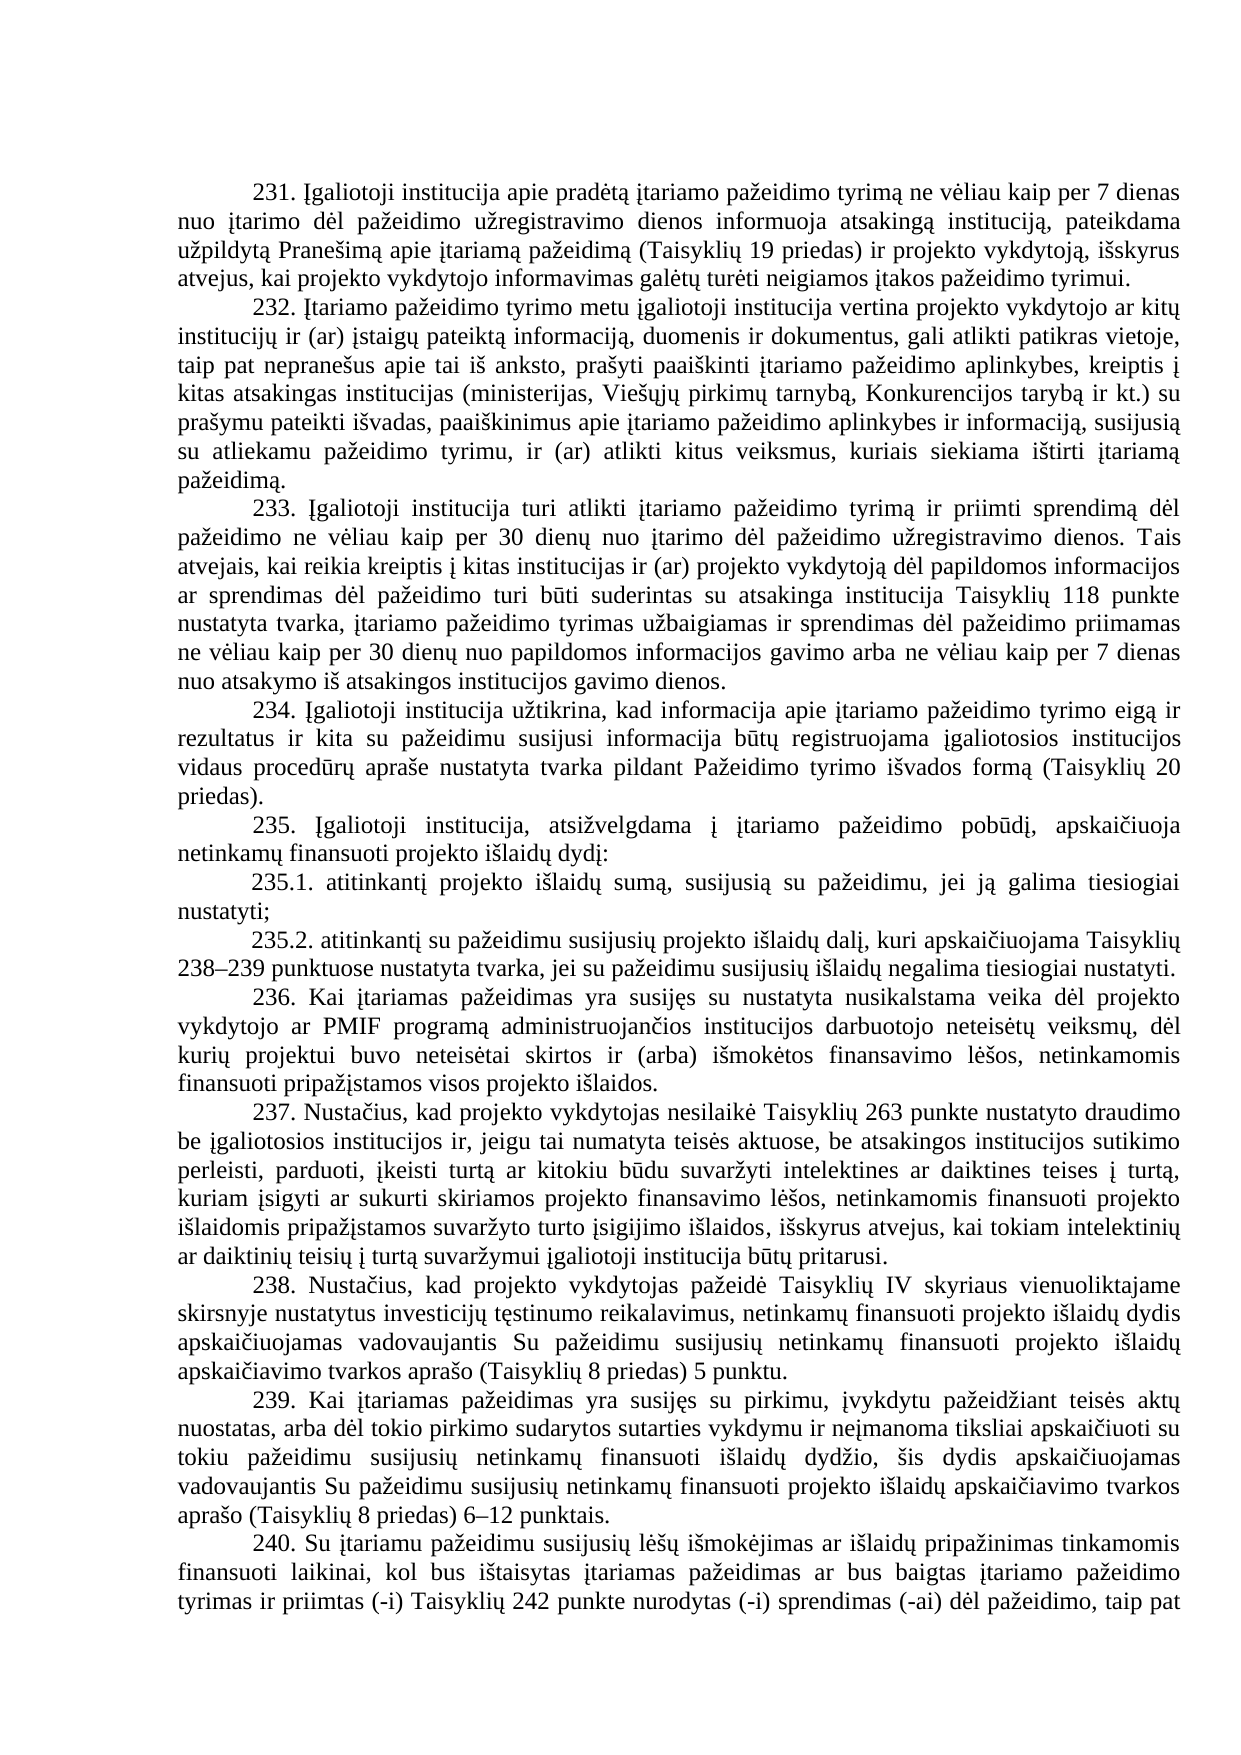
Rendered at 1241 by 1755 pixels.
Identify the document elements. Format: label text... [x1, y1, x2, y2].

text 231. Įgaliotoji institucija apie pradėtą įtariamo pažeidimo tyrimą ne vėliau kaip per 7 dienas nuo įtarimo dėl pažeidimo užregistravimo dienos informuoja atsakingą instituciją, pateikdama užpildytą Pranešimą apie įtariamą pažeidimą (Taisyklių 19 priedas) ir projekto vykdytoją, išskyrus atvejus, kai projekto vykdytojo informavimas galėtų turėti neigiamos įtakos pažeidimo tyrimui. [177, 177, 1181, 292]
text 235.1. atitinkantį projekto išlaidų sumą, susijusią su pažeidimu, jei ją galima tiesiogiai nustatyti; [177, 867, 1181, 925]
text 234. Įgaliotoji institucija užtikrina, kad informacija apie įtariamo pažeidimo tyrimo eigą ir rezultatus ir kita su pažeidimu susijusi informacija būtų registruojama įgaliotosios institucijos vidaus procedūrų apraše nustatyta tvarka pildant Pažeidimo tyrimo išvados formą (Taisyklių 20 priedas). [177, 695, 1181, 810]
text 235.2. atitinkantį su pažeidimu susijusių projekto išlaidų dalį, kuri apskaičiuojama Taisyklių 238–239 punktuose nustatyta tvarka, jei su pažeidimu susijusių išlaidų negalima tiesiogiai nustatyti. [177, 925, 1181, 982]
text 232. Įtariamo pažeidimo tyrimo metu įgaliotoji institucija vertina projekto vykdytojo ar kitų institucijų ir (ar) įstaigų pateiktą informaciją, duomenis ir dokumentus, gali atlikti patikras vietoje, taip pat nepranešus apie tai iš anksto, prašyti paaiškinti įtariamo pažeidimo aplinkybes, kreiptis į kitas atsakingas institucijas (ministerijas, Viešųjų pirkimų tarnybą, Konkurencijos tarybą ir kt.) su prašymu pateikti išvadas, paaiškinimus apie įtariamo pažeidimo aplinkybes ir informaciją, susijusią su atliekamu pažeidimo tyrimu, ir (ar) atlikti kitus veiksmus, kuriais siekiama ištirti įtariamą pažeidimą. [177, 292, 1181, 493]
text 238. Nustačius, kad projekto vykdytojas pažeidė Taisyklių IV skyriaus vienuoliktajame skirsnyje nustatytus investicijų tęstinumo reikalavimus, netinkamų finansuoti projekto išlaidų dydis apskaičiuojamas vadovaujantis Su pažeidimu susijusių netinkamų finansuoti projekto išlaidų apskaičiavimo tvarkos aprašo (Taisyklių 8 priedas) 5 punktu. [177, 1270, 1181, 1385]
text 235. Įgaliotoji institucija, atsižvelgdama į įtariamo pažeidimo pobūdį, apskaičiuoja netinkamų finansuoti projekto išlaidų dydį: [177, 810, 1181, 867]
text 239. Kai įtariamas pažeidimas yra susijęs su pirkimu, įvykdytu pažeidžiant teisės aktų nuostatas, arba dėl tokio pirkimo sudarytos sutarties vykdymu ir neįmanoma tiksliai apskaičiuoti su tokiu pažeidimu susijusių netinkamų finansuoti išlaidų dydžio, šis dydis apskaičiuojamas vadovaujantis Su pažeidimu susijusių netinkamų finansuoti projekto išlaidų apskaičiavimo tvarkos aprašo (Taisyklių 8 priedas) 6–12 punktais. [177, 1385, 1181, 1528]
text 240. Su įtariamu pažeidimu susijusių lėšų išmokėjimas ar išlaidų pripažinimas tinkamomis finansuoti laikinai, kol bus ištaisytas įtariamas pažeidimas ar bus baigtas įtariamo pažeidimo tyrimas ir priimtas (-i) Taisyklių 242 punkte nurodytas (-i) sprendimas (-ai) dėl pažeidimo, taip pat [177, 1528, 1181, 1615]
text 233. Įgaliotoji institucija turi atlikti įtariamo pažeidimo tyrimą ir priimti sprendimą dėl pažeidimo ne vėliau kaip per 30 dienų nuo įtarimo dėl pažeidimo užregistravimo dienos. Tais atvejais, kai reikia kreiptis į kitas institucijas ir (ar) projekto vykdytoją dėl papildomos informacijos ar sprendimas dėl pažeidimo turi būti suderintas su atsakinga institucija Taisyklių 118 punkte nustatyta tvarka, įtariamo pažeidimo tyrimas užbaigiamas ir sprendimas dėl pažeidimo priimamas ne vėliau kaip per 30 dienų nuo papildomos informacijos gavimo arba ne vėliau kaip per 7 dienas nuo atsakymo iš atsakingos institucijos gavimo dienos. [177, 493, 1181, 695]
text 236. Kai įtariamas pažeidimas yra susijęs su nustatyta nusikalstama veika dėl projekto vykdytojo ar PMIF programą administruojančios institucijos darbuotojo neteisėtų veiksmų, dėl kurių projektui buvo neteisėtai skirtos ir (arba) išmokėtos finansavimo lėšos, netinkamomis finansuoti pripažįstamos visos projekto išlaidos. [177, 982, 1181, 1097]
text 237. Nustačius, kad projekto vykdytojas nesilaikė Taisyklių 263 punkte nustatyto draudimo be įgaliotosios institucijos ir, jeigu tai numatyta teisės aktuose, be atsakingos institucijos sutikimo perleisti, parduoti, įkeisti turtą ar kitokiu būdu suvaržyti intelektines ar daiktines teises į turtą, kuriam įsigyti ar sukurti skiriamos projekto finansavimo lėšos, netinkamomis finansuoti projekto išlaidomis pripažįstamos suvaržyto turto įsigijimo išlaidos, išskyrus atvejus, kai tokiam intelektinių ar daiktinių teisių į turtą suvaržymui įgaliotoji institucija būtų pritarusi. [177, 1097, 1181, 1270]
